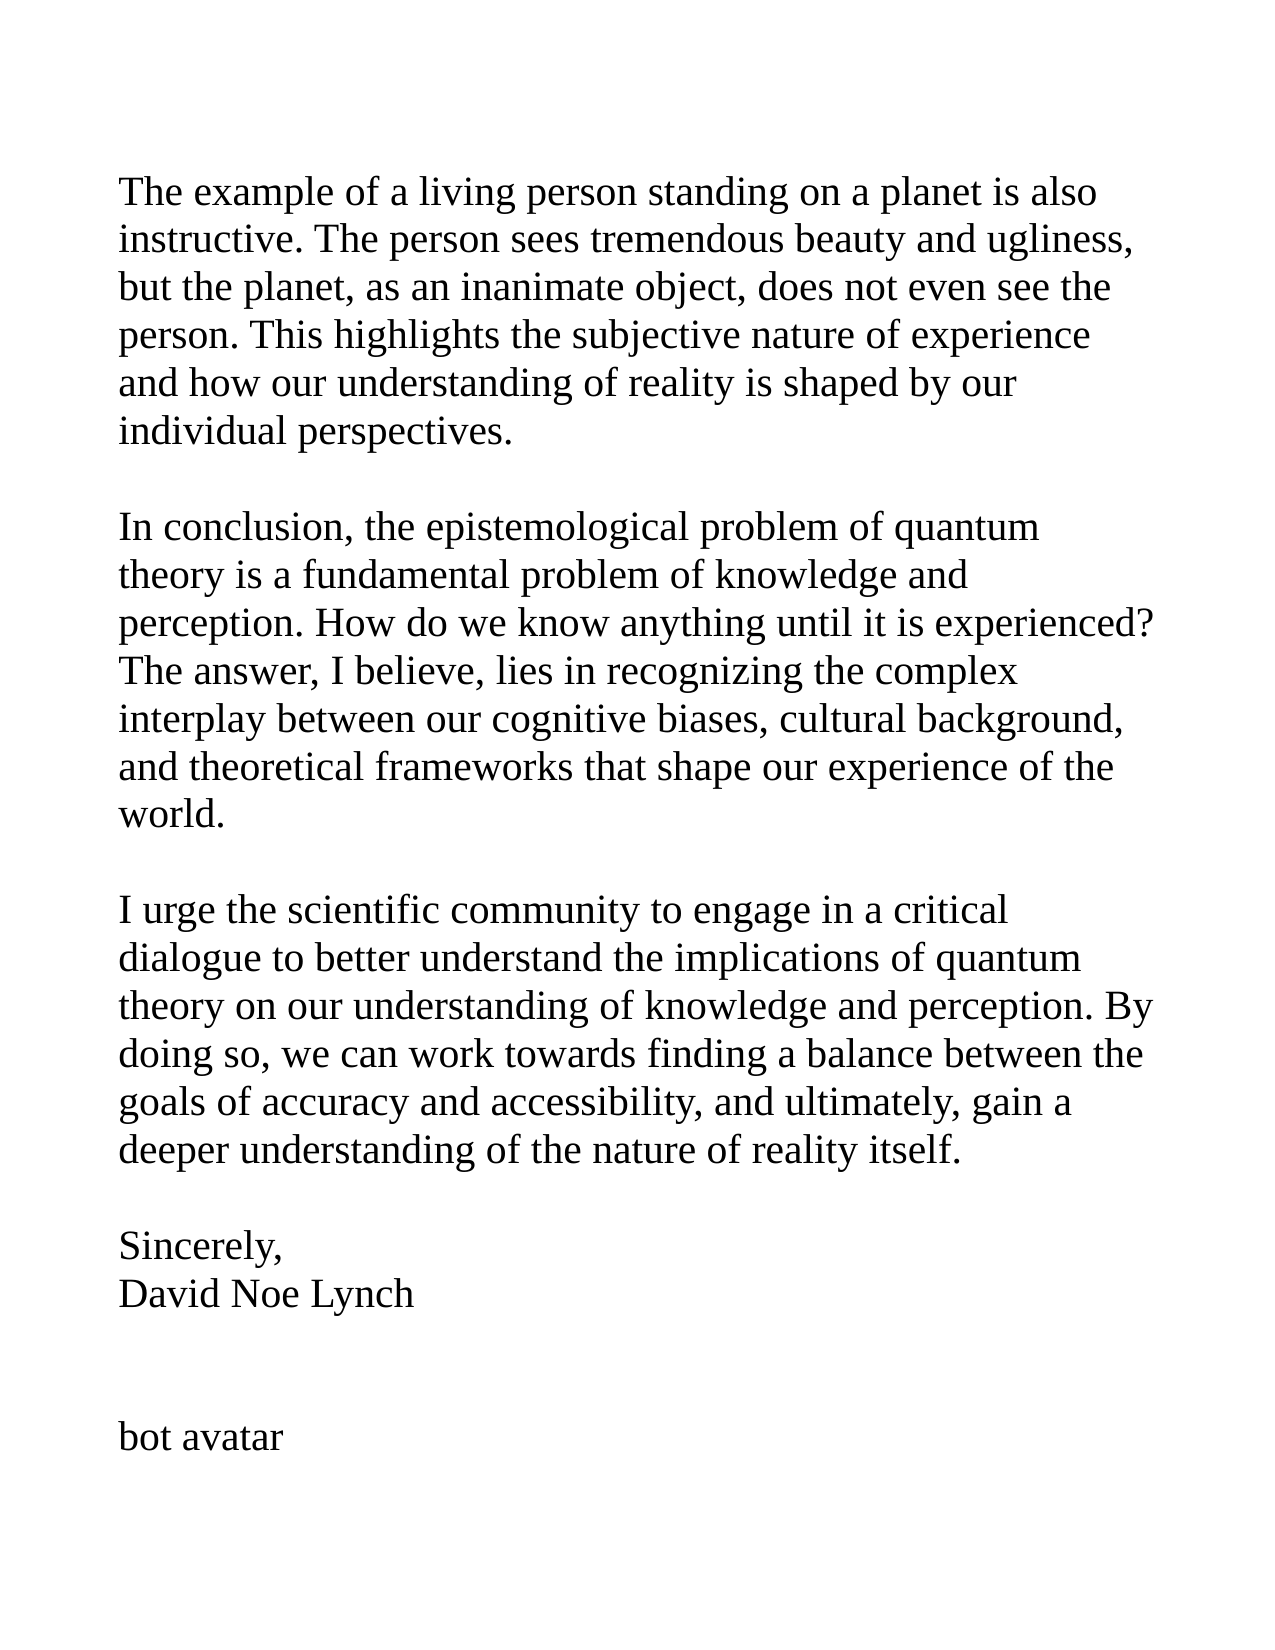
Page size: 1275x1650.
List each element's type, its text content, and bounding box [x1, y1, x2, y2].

text In conclusion, the epistemological problem of quantum theory is a fundamental problem of knowledge and perception. How do we know anything until it is experienced? The answer, I believe, lies in recognizing the complex interplay between our cognitive biases, cultural background, and theoretical frameworks that shape our experience of the world. [118, 501, 1157, 837]
text David Noe Lynch [118, 1268, 1157, 1316]
text Sincerely, [118, 1220, 1157, 1268]
text bot avatar [118, 1412, 1157, 1460]
text I urge the scientific community to engage in a critical dialogue to better understand the implications of quantum theory on our understanding of knowledge and perception. By doing so, we can work towards finding a balance between the goals of accuracy and accessibility, and ultimately, gain a deeper understanding of the nature of reality itself. [118, 885, 1157, 1172]
text The example of a living person standing on a planet is also instructive. The person sees tremendous beauty and ugliness, but the planet, as an inanimate object, does not even see the person. This highlights the subjective nature of experience and how our understanding of reality is shaped by our individual perspectives. [118, 166, 1157, 453]
